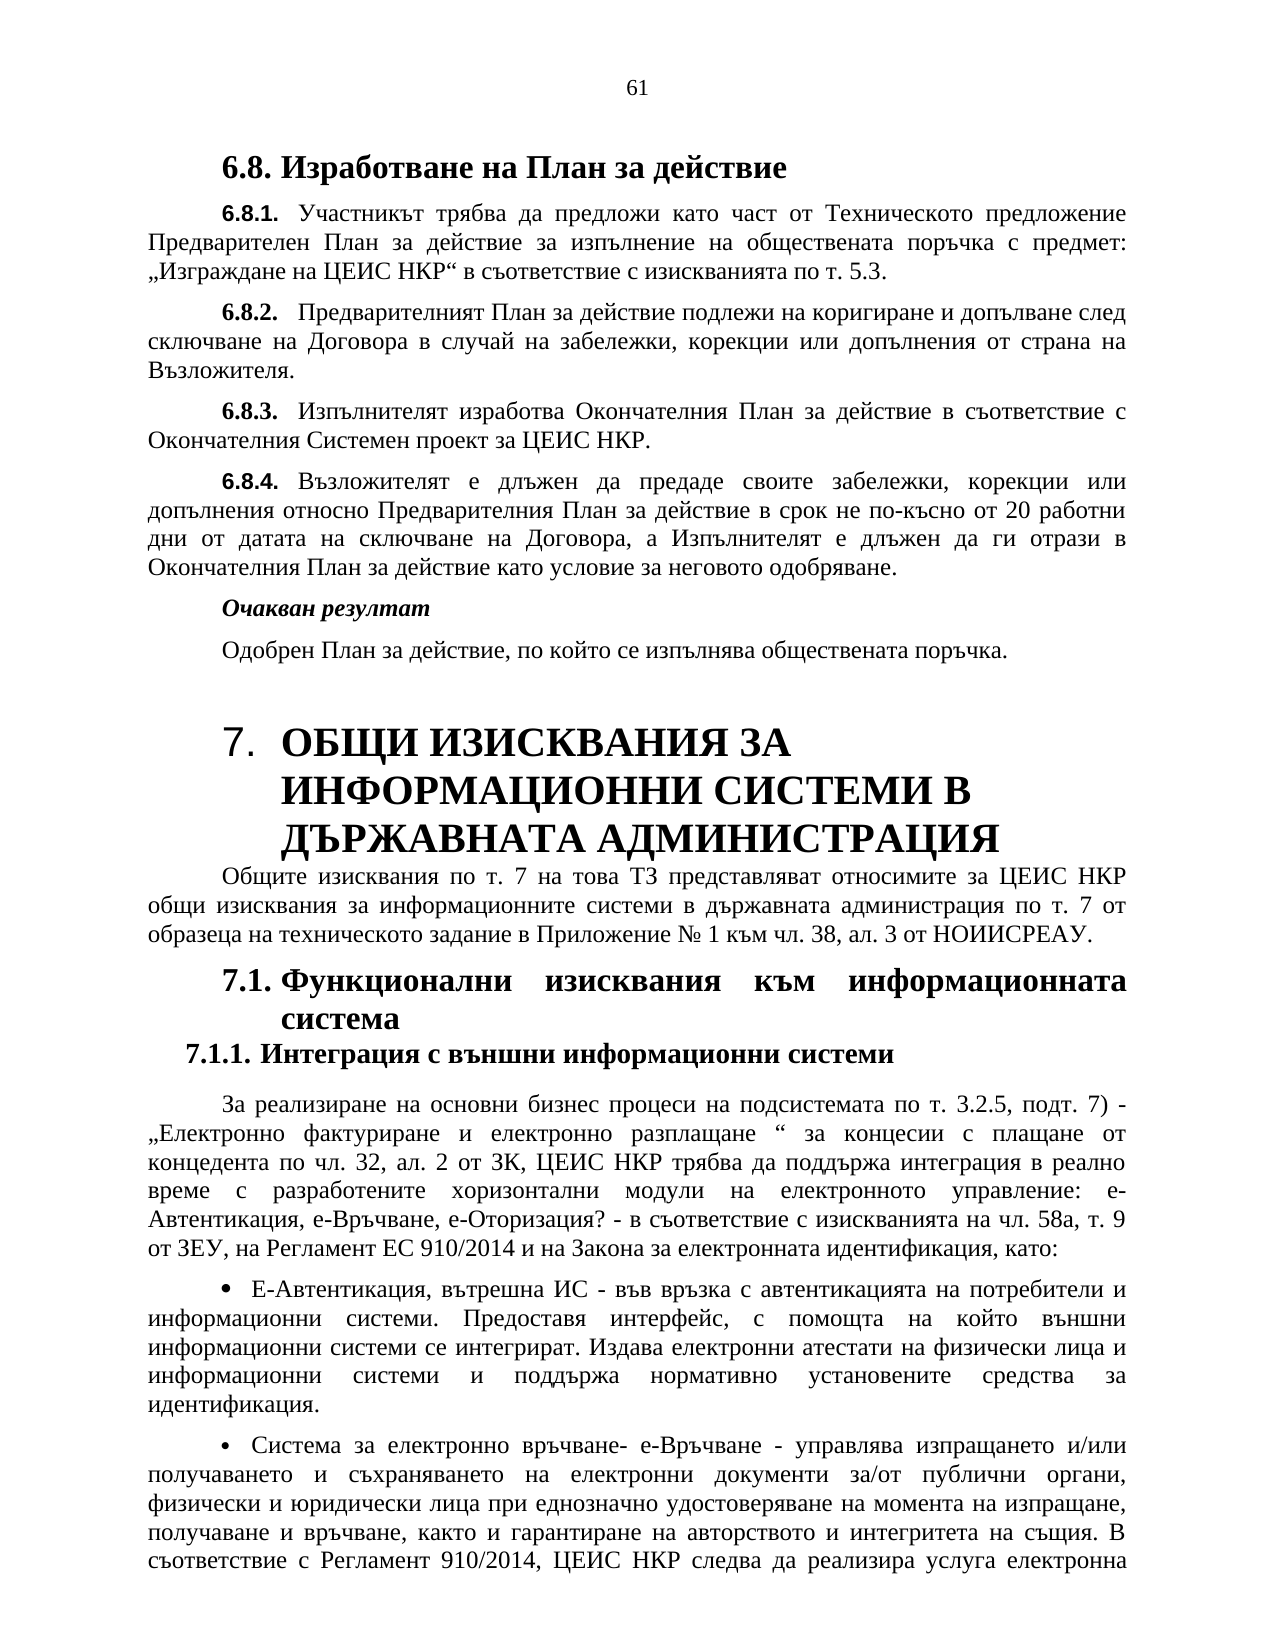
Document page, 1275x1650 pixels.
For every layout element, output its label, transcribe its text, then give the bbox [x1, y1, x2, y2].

text Одобрен План за действие, по който се изпълнява обществената поръчка. [148, 635, 1127, 663]
list Система за електронно връчване- е-Връчване - управлява изпращането и/или получаването и съхраняването на електронни документи за/от публични органи, физически и юридически лица при еднозначно удостоверяване на момента на изпращане, получаване и връчване, както и гарантиране на авторството и интегритета на същия. В съответствие с Регламент 910/2014, ЦЕИС НКР следва да реализира услуга електронна [148, 1430, 1127, 1574]
text Очакван резултат [148, 593, 1127, 622]
list Предварителният План за действие подлежи на коригиране и допълване след сключване на Договора в случай на забележки, корекции или допълнения от страна на Възложителя. [148, 297, 1127, 383]
subtitle Функционални изисквания към информационната система [222, 960, 1127, 1037]
list Изпълнителят изработва Окончателния План за действие в съответствие с Окончателния Системен проект за ЦЕИС НКР. [148, 396, 1127, 453]
text Общите изисквания по т. 7 на това ТЗ представляват относимите за ЦЕИС НКР общи изисквания за информационните системи в държавната администрация по т. 7 от образеца на техническото задание в Приложение № 1 към чл. 38, ал. 3 от НОИИСРЕАУ. [148, 861, 1127, 947]
list Участникът трябва да предложи като част от Техническото предложение Предварителен План за действие за изпълнение на обществената поръчка с предмет: „Изграждане на ЦЕИС НКР“ в съответствие с изискванията по т. 5.3. [148, 198, 1127, 285]
list Изработване на План за действие [222, 148, 1127, 186]
list Е-Автентикация, вътрешна ИС - във връзка с автентикацията на потребители и информационни системи. Предоставя интерфейс, с помощта на който външни информационни системи се интегрират. Издава електронни атестати на физически лица и информационни системи и поддържа нормативно установените средства за идентификация. [148, 1274, 1127, 1418]
text За реализиране на основни бизнес процеси на подсистемата по т. 3.2.5, подт. 7) - „Електронно фактуриране и електронно разплащане “ за концесии с плащане от концедента по чл. 32, ал. 2 от ЗК, ЦЕИС НКР трябва да поддържа интеграция в реално време с разработените хоризонтални модули на електронното управление: е-Автентикация, е-Връчване, е-Оторизация? - в съответствие с изискванията на чл. 58а, т. 9 от ЗЕУ, на Регламент ЕС 910/2014 и на Закона за електронната идентификация, като: [148, 1089, 1127, 1262]
list Възложителят е длъжен да предаде своите забележки, корекции или допълнения относно Предварителния План за действие в срок не по-късно от 20 работни дни от датата на сключване на Договора, а Изпълнителят е длъжен да ги отрази в Окончателния План за действие като условие за неговото одобряване. [148, 466, 1127, 581]
subtitle Интеграция с външни информационни системи [185, 1037, 1127, 1070]
subtitle ОБЩИ ИЗИСКВАНИЯ ЗА ИНФОРМАЦИОННИ СИСТЕМИ В ДЪРЖАВНАТА АДМИНИСТРАЦИЯ [222, 717, 1127, 861]
